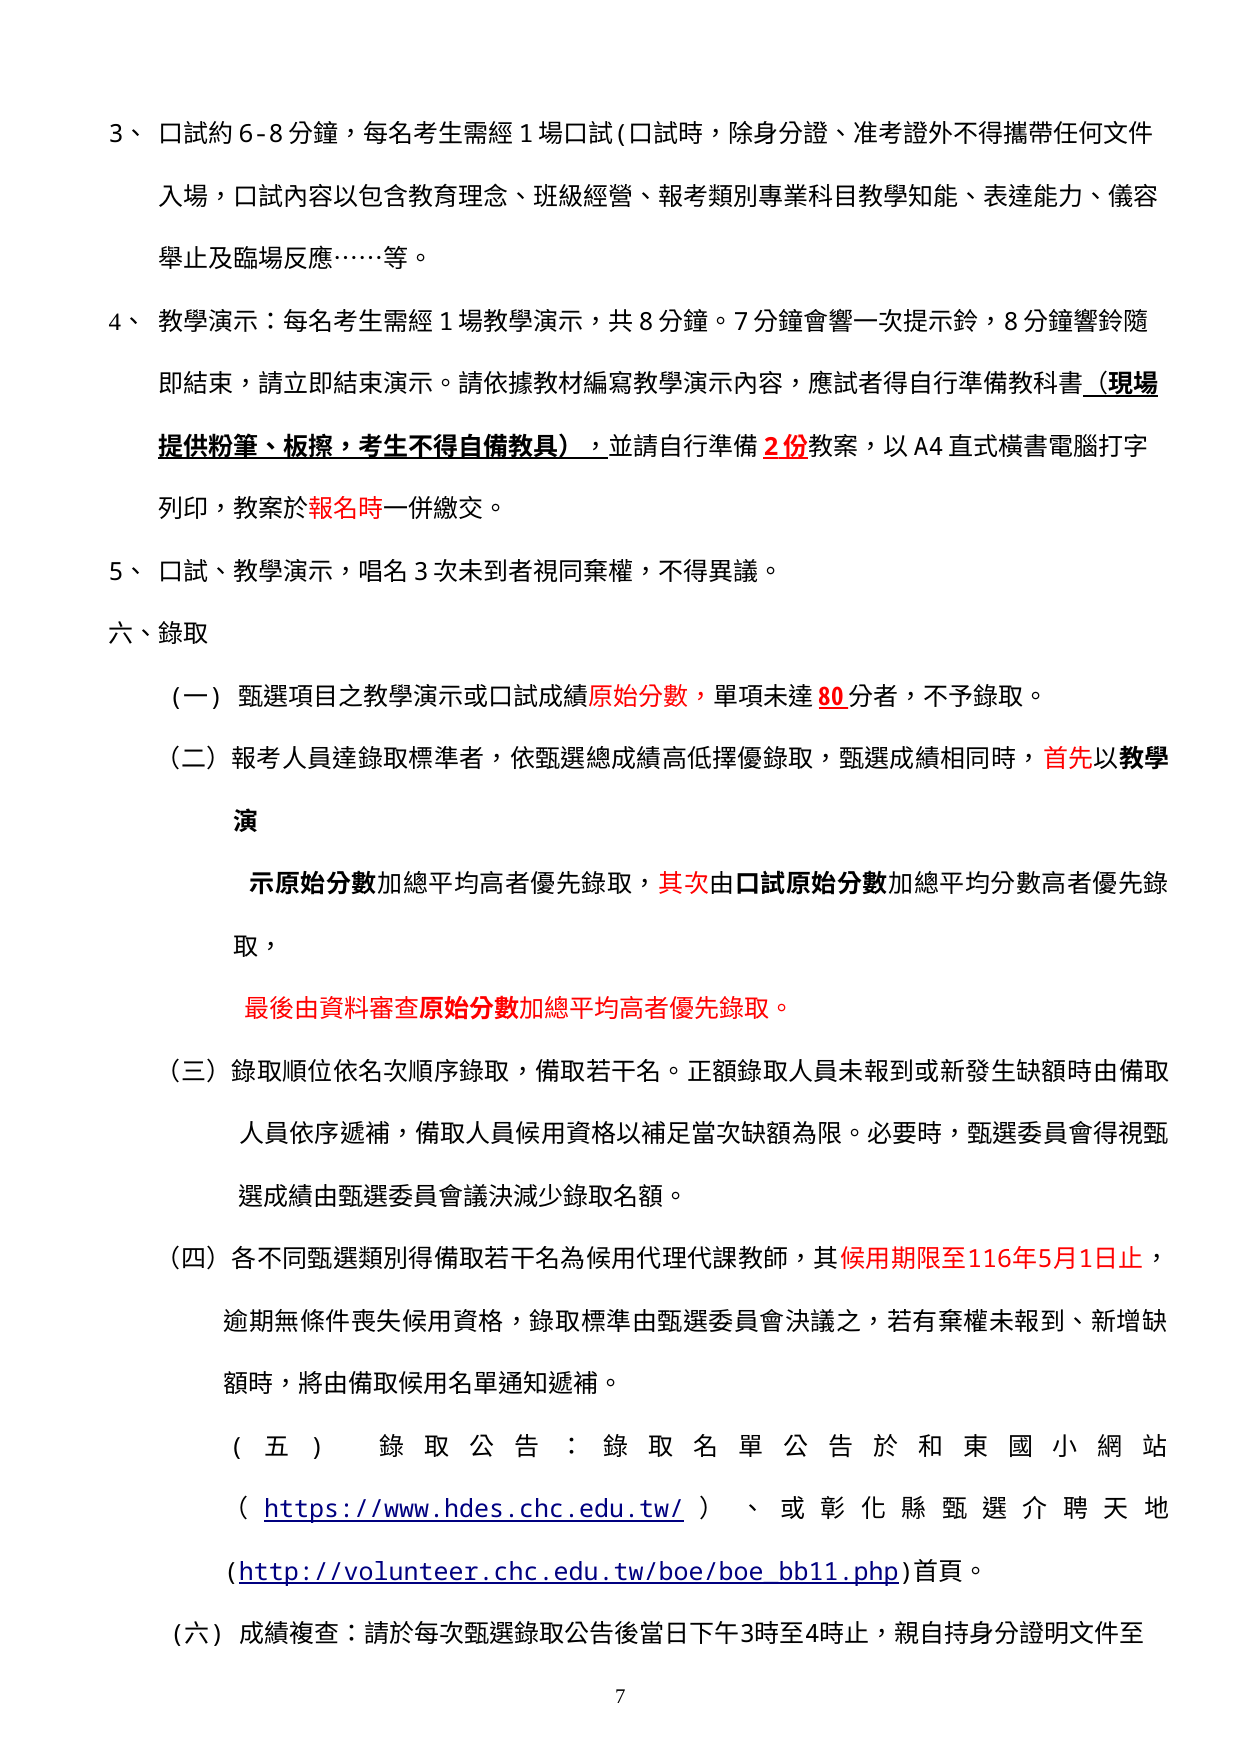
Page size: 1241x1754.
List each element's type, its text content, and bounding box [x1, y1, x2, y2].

list 口試、教學演示，唱名3次未到者視同棄權，不得異議。 [108, 528, 1169, 590]
list 口試約6-8分鐘，每名考生需經1場口試(口試時，除身分證、准考證外不得攜帶任何文件入場，口試內容以包含教育理念、班級經營、報考類別專業科目教學知能、表達能力、儀容舉止及臨場反應……等。 [108, 90, 1169, 278]
text (六) 成績複查：請於每次甄選錄取公告後當日下午3時至4時止，親自持身分證明文件至 [124, 1590, 1169, 1653]
text 六、錄取 [108, 590, 1169, 653]
text (五) 錄取公告：錄取名單公告於和東國小網站（https://www.hdes.chc.edu.tw/）、或彰化縣甄選介聘天地 (http://volunteer.chc.edu.tw/boe/boe_bb11.php)首頁。 [124, 1403, 1169, 1590]
text 最後由資料審查原始分數加總平均高者優先錄取。 [124, 965, 1169, 1028]
list 教學演示：每名考生需經1場教學演示，共8分鐘。7分鐘會響一次提示鈴，8分鐘響鈴隨即結束，請立即結束演示。請依據教材編寫教學演示內容，應試者得自行準備教科書（現場提供粉筆、板擦，考生不得自備教具），並請自行準備2份教案，以A4直式橫書電腦打字列印，教案於報名時一併繳交。 [108, 278, 1169, 528]
text （三）錄取順位依名次順序錄取，備取若干名。正額錄取人員未報到或新發生缺額時由備取 人員依序遞補，備取人員候用資格以補足當次缺額為限。必要時，甄選委員會得視甄 選成績由甄選委員會議決減少錄取名額。 [124, 1028, 1169, 1215]
text （二）報考人員達錄取標準者，依甄選總成績高低擇優錄取，甄選成績相同時，首先以教學演 [124, 715, 1169, 840]
text 示原始分數加總平均高者優先錄取，其次由口試原始分數加總平均分數高者優先錄取， [124, 840, 1169, 965]
text (一) 甄選項目之教學演示或口試成績原始分數，單項未達80分者，不予錄取。 [108, 653, 1169, 715]
text （四）各不同甄選類別得備取若干名為候用代理代課教師，其候用期限至116年5月1日止，逾期無條件喪失候用資格，錄取標準由甄選委員會決議之，若有棄權未報到、新增缺額時，將由備取候用名單通知遞補。 [124, 1215, 1169, 1403]
